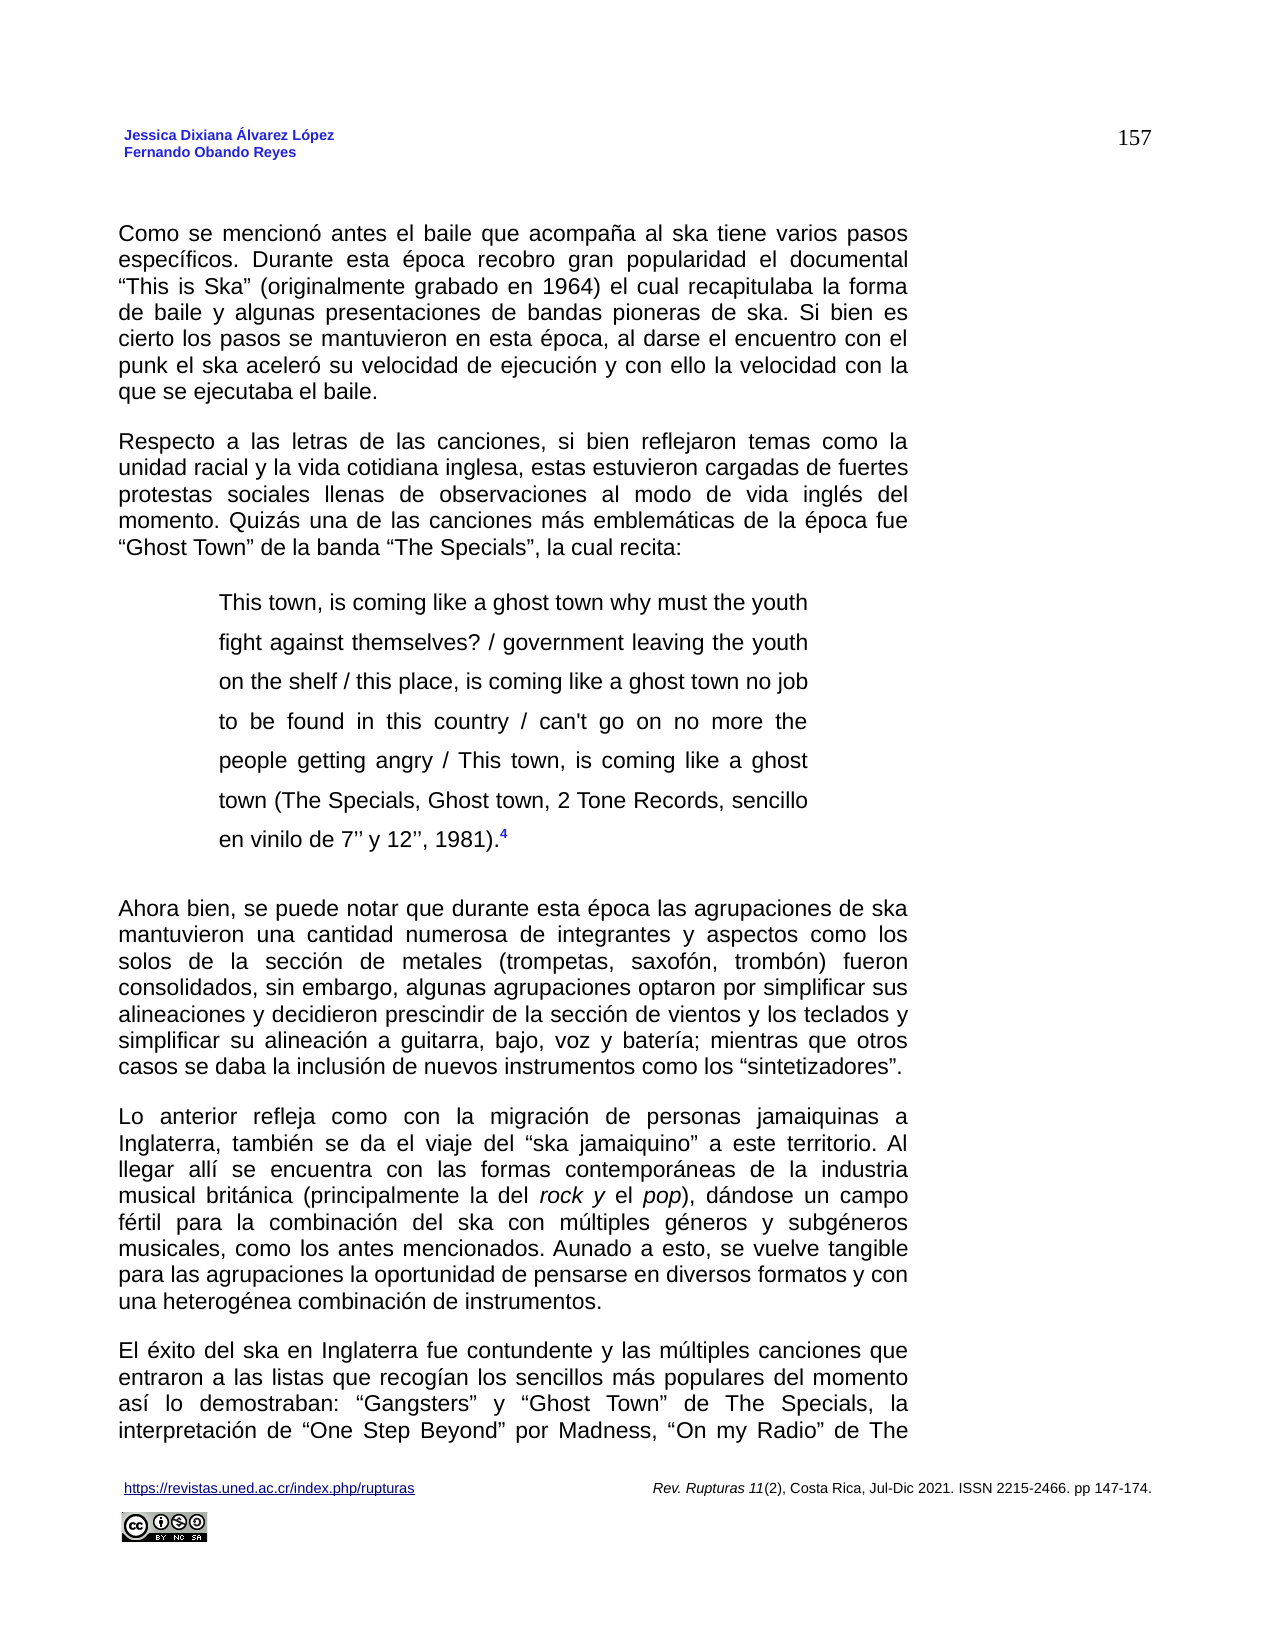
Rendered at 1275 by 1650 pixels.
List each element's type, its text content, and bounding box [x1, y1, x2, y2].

text Lo anterior refleja como con la migración de personas jamaiquinas a Inglaterra, también se da el viaje del “ska jamaiquino” a este territorio. Al llegar allí se encuentra con las formas contemporáneas de la industria musical británica (principalmente la del rock y el pop), dándose un campo fértil para la combinación del ska con múltiples géneros y subgéneros musicales, como los antes mencionados. Aunado a esto, se vuelve tangible para las agrupaciones la oportunidad de pensarse en diversos formatos y con una heterogénea combinación de instrumentos. [118, 1103, 909, 1314]
text Respecto a las letras de las canciones, si bien reflejaron temas como la unidad racial y la vida cotidiana inglesa, estas estuvieron cargadas de fuertes protestas sociales llenas de observaciones al modo de vida inglés del momento. Quizás una de las canciones más emblemáticas de la época fue “Ghost Town” de la banda “The Specials”, la cual recita: [118, 428, 909, 560]
text Como se mencionó antes el baile que acompaña al ska tiene varios pasos específicos. Durante esta época recobro gran popularidad el documental “This is Ska” (originalmente grabado en 1964) el cual recapitulaba la forma de baile y algunas presentaciones de bandas pioneras de ska. Si bien es cierto los pasos se mantuvieron en esta época, al darse el encuentro con el punk el ska aceleró su velocidad de ejecución y con ello la velocidad con la que se ejecutaba el baile. [118, 220, 909, 404]
text Ahora bien, se puede notar que durante esta época las agrupaciones de ska mantuvieron una cantidad numerosa de integrantes y aspectos como los solos de la sección de metales (trompetas, saxofón, trombón) fueron consolidados, sin embargo, algunas agrupaciones optaron por simplificar sus alineaciones y decidieron prescindir de la sección de vientos y los teclados y simplificar su alineación a guitarra, bajo, voz y batería; mientras que otros casos se daba la inclusión de nuevos instrumentos como los “sintetizadores”. [118, 895, 909, 1079]
picture [121, 1512, 208, 1542]
text This town, is coming like a ghost town why must the youth fight against themselves? / government leaving the youth on the shelf / this place, is coming like a ghost town no job to be found in this country / can't go on no more the people getting angry / This town, is coming like a ghost town (The Specials, Ghost town, 2 Tone Records, sencillo en vinilo de 7’’ y 12’’, 1981).4 [218, 589, 808, 852]
text El éxito del ska en Inglaterra fue contundente y las múltiples canciones que entraron a las listas que recogían los sencillos más populares del momento así lo demostraban: “Gangsters” y “Ghost Town” de The Specials, la interpretación de “One Step Beyond” por Madness, “On my Radio” de The [118, 1337, 909, 1443]
